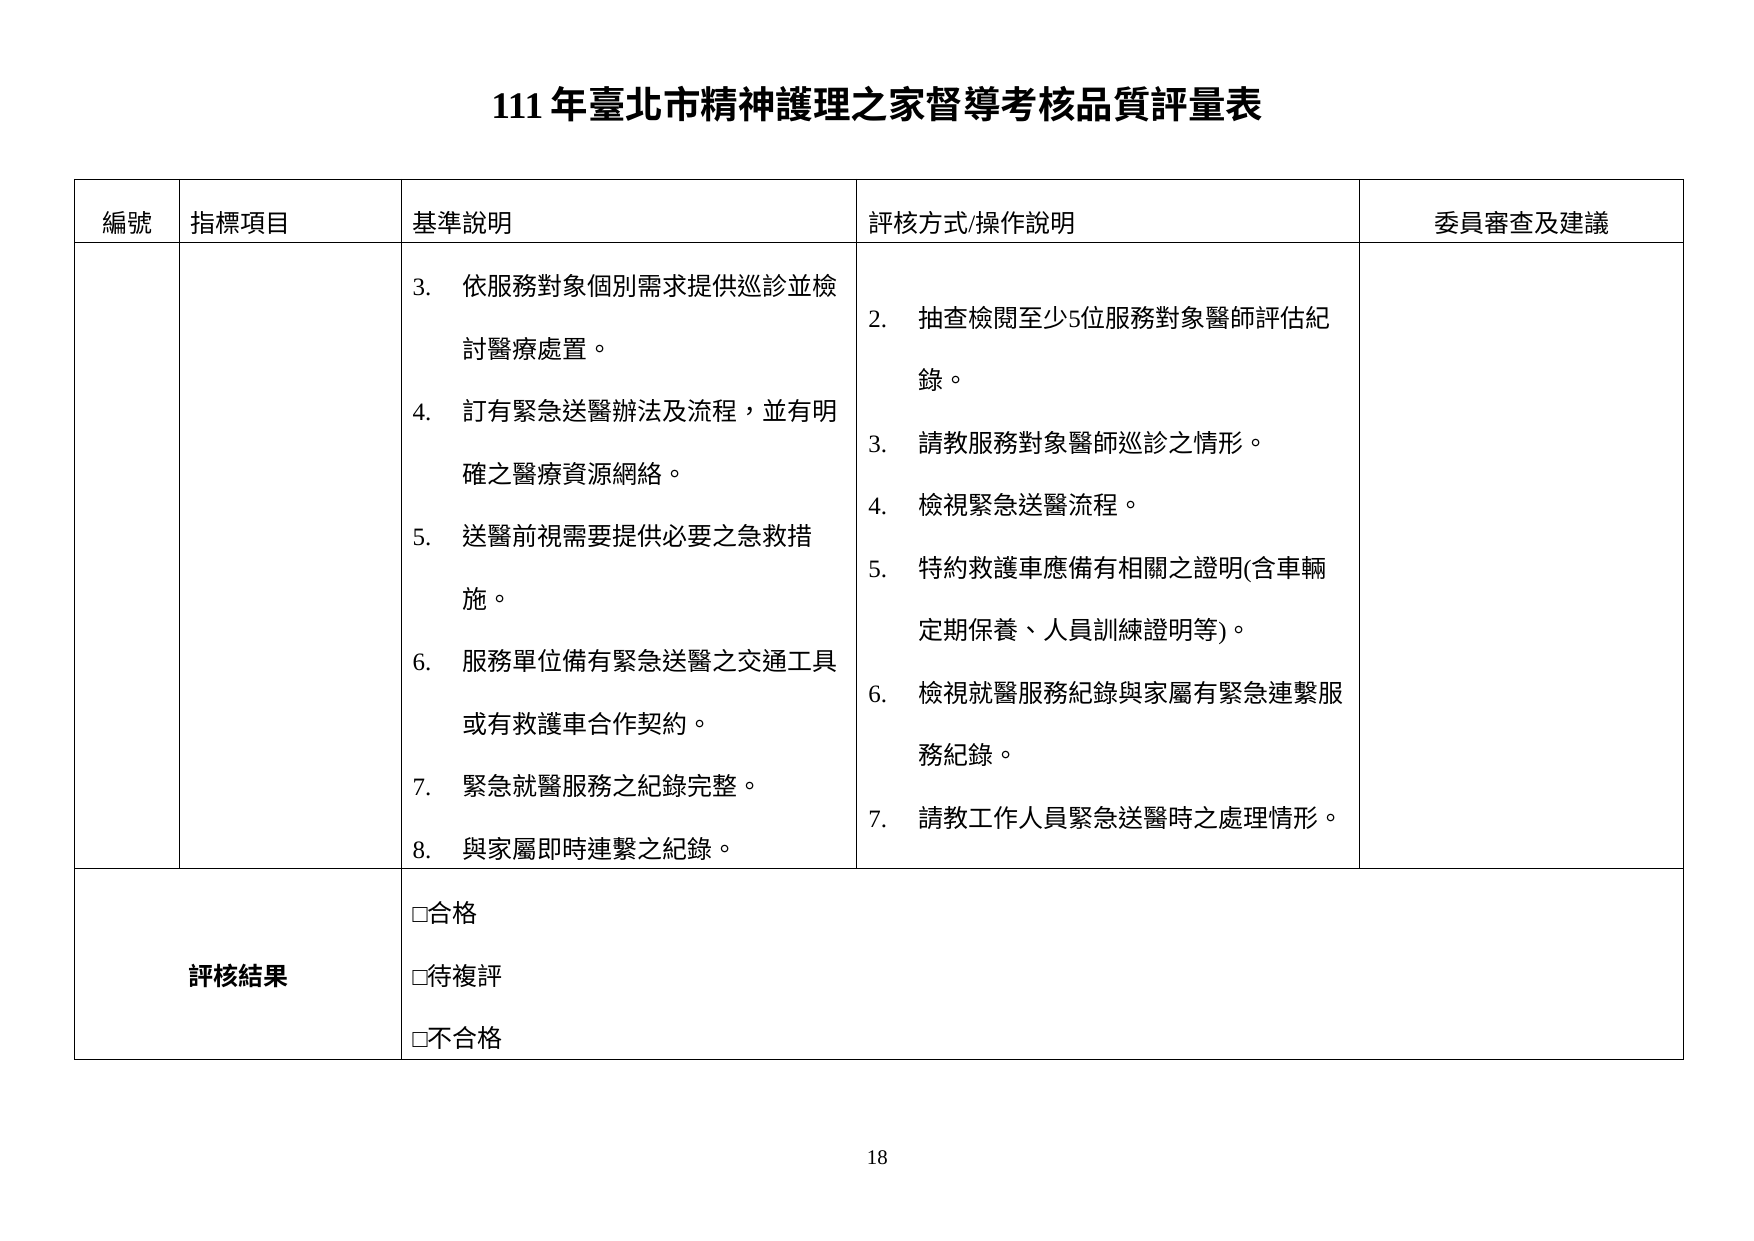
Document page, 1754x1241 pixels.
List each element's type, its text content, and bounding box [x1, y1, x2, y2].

table_header 基準說明 [402, 180, 856, 242]
table_header 評核方式/操作說明 [857, 180, 1359, 242]
table_header 編號 [75, 180, 179, 242]
table_header 指標項目 [180, 180, 401, 242]
table_cell 聘有特約醫師或與醫療院所訂有診察(巡診)服務。 能即時處理服務對象健康問題，並有完整紀錄。 依服務對象個別需求提供巡診並檢討醫療處置。 訂有緊急送醫辦法及流程，並有明確之醫療資源網絡。 送醫前視需要提供必要之急救措施。 服務單位備有緊急送醫之交通工具或有救護車合作契約。 緊急就醫服務之紀錄完整。 與家屬即時連繫之紀錄。 [402, 243, 856, 868]
table_cell [180, 243, 401, 868]
table_cell 評核結果 [75, 869, 401, 1058]
table_cell [75, 243, 179, 868]
table_cell □合格 □待複評 □不合格 [402, 869, 1683, 1058]
table_cell 文件檢閱 實地察看 現場訪談 檢閱機構與特約醫療院所訂定之合約。 抽查檢閱至少5位服務對象醫師評估紀錄。 請教服務對象醫師巡診之情形。 檢視緊急送醫流程。 特約救護車應備有相關之證明(含車輛定期保養、人員訓練證明等)。 檢視就醫服務紀錄與家屬有緊急連繫服務紀錄。 請教工作人員緊急送醫時之處理情形。 [857, 243, 1359, 868]
table_cell [1360, 243, 1683, 868]
table_header 委員審查及建議 [1360, 180, 1683, 242]
